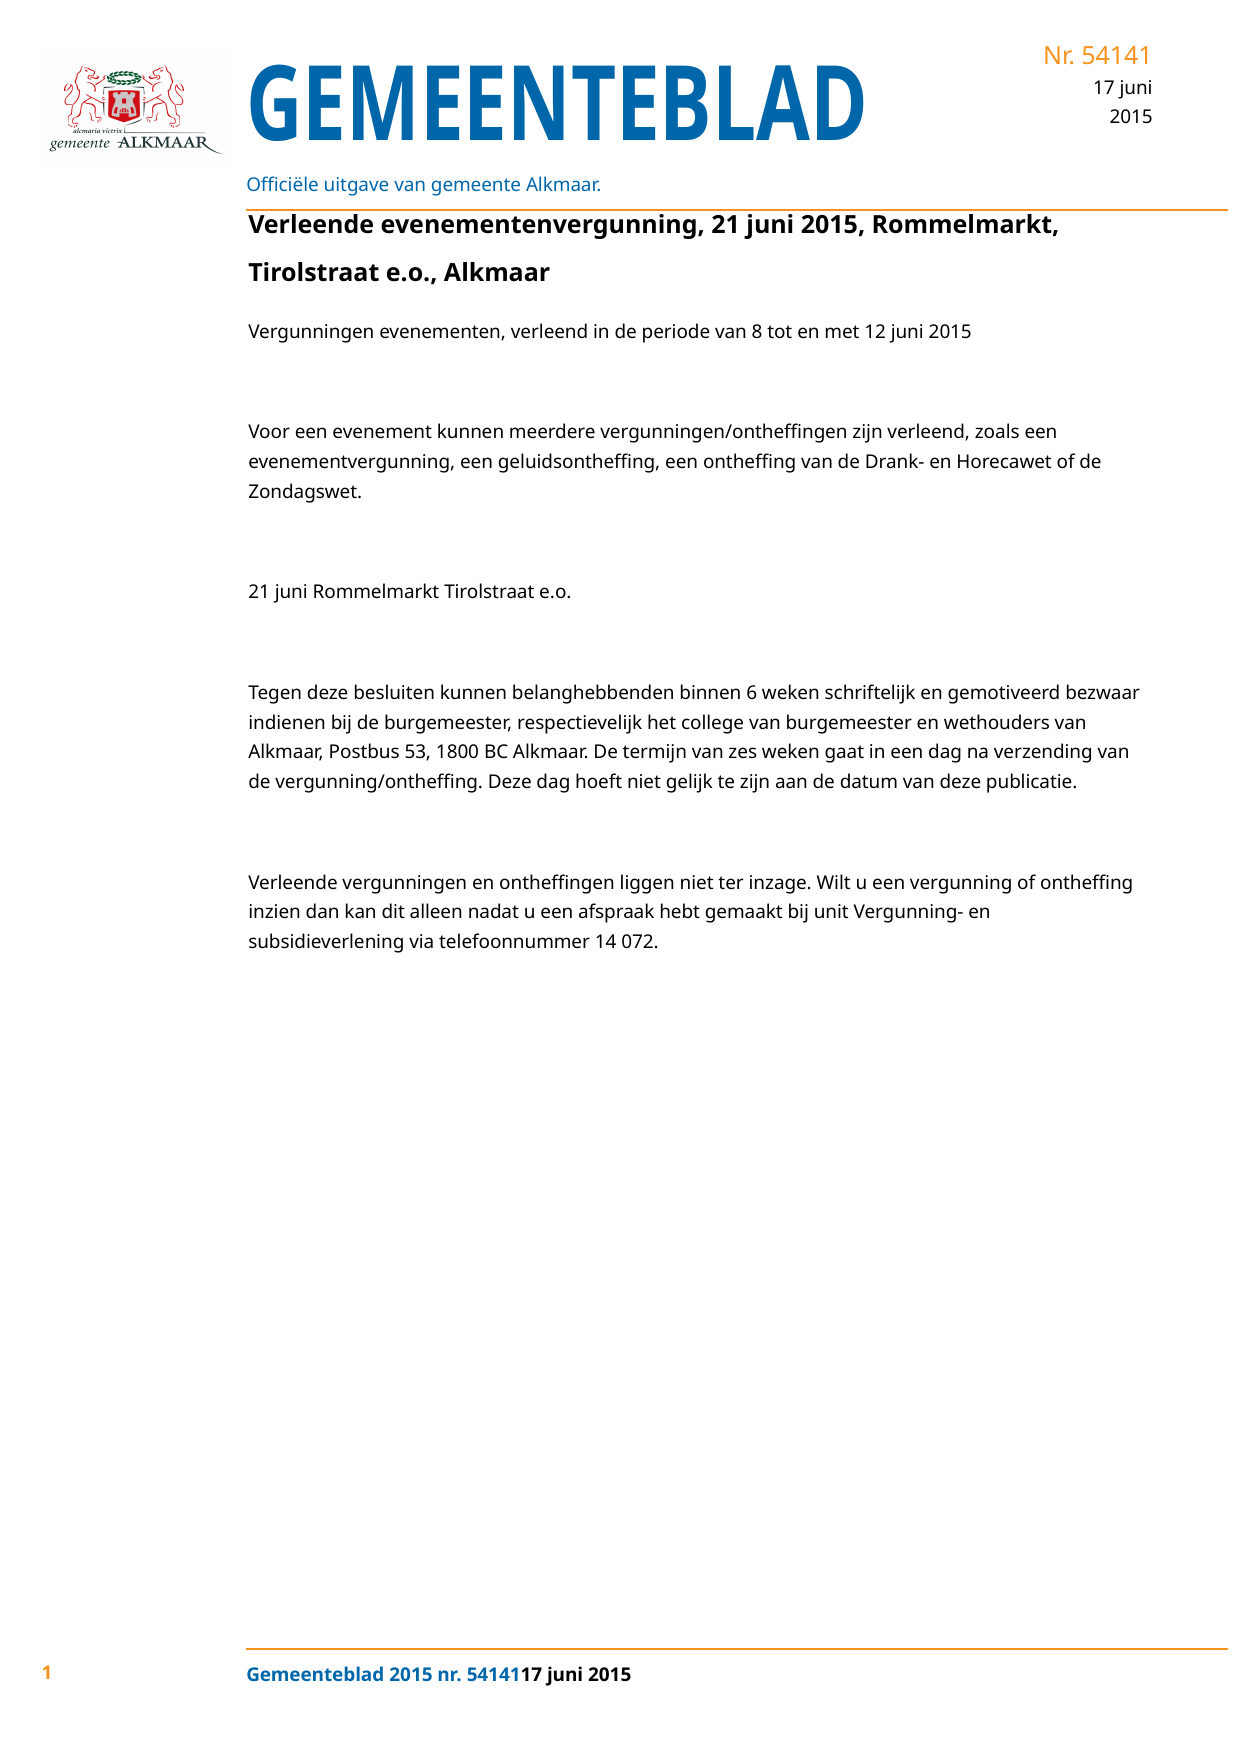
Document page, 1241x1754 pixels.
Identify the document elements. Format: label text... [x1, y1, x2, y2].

text Vergunningen evenementen, verleend in de periode van 8 tot en met 12 juni 2015 [248, 318, 1152, 344]
text Tegen deze besluiten kunnen belanghebbenden binnen 6 weken schriftelijk en gemotiveerd bezwaar indienen bij de burgemeester, respectievelijk het college van burgemeester en wethouders van Alkmaar, Postbus 53, 1800 BC Alkmaar. De termijn van zes weken gaat in een dag na verzending van de vergunning/ontheffing. Deze dag hoeft niet gelijk te zijn aan de datum van deze publicatie. [248, 679, 1152, 794]
picture [41, 47, 231, 172]
text Verleende evenementenvergunning, 21 juni 2015, Rommelmarkt, Tirolstraat e.o., Alkmaar [248, 211, 1152, 288]
text 21 juni Rommelmarkt Tirolstraat e.o. [248, 579, 1152, 604]
text Verleende vergunningen en ontheffingen liggen niet ter inzage. Wilt u een vergunning of ontheffing inzien dan kan dit alleen nadat u een afspraak hebt gemaakt bij unit Vergunning- en subsidieverlening via telefoonnummer 14 072. [248, 869, 1152, 954]
text Voor een evenement kunnen meerdere vergunningen/ontheffingen zijn verleend, zoals een evenementvergunning, een geluidsontheffing, een ontheffing van de Drank- en Horecawet of de Zondagswet. [248, 419, 1152, 504]
